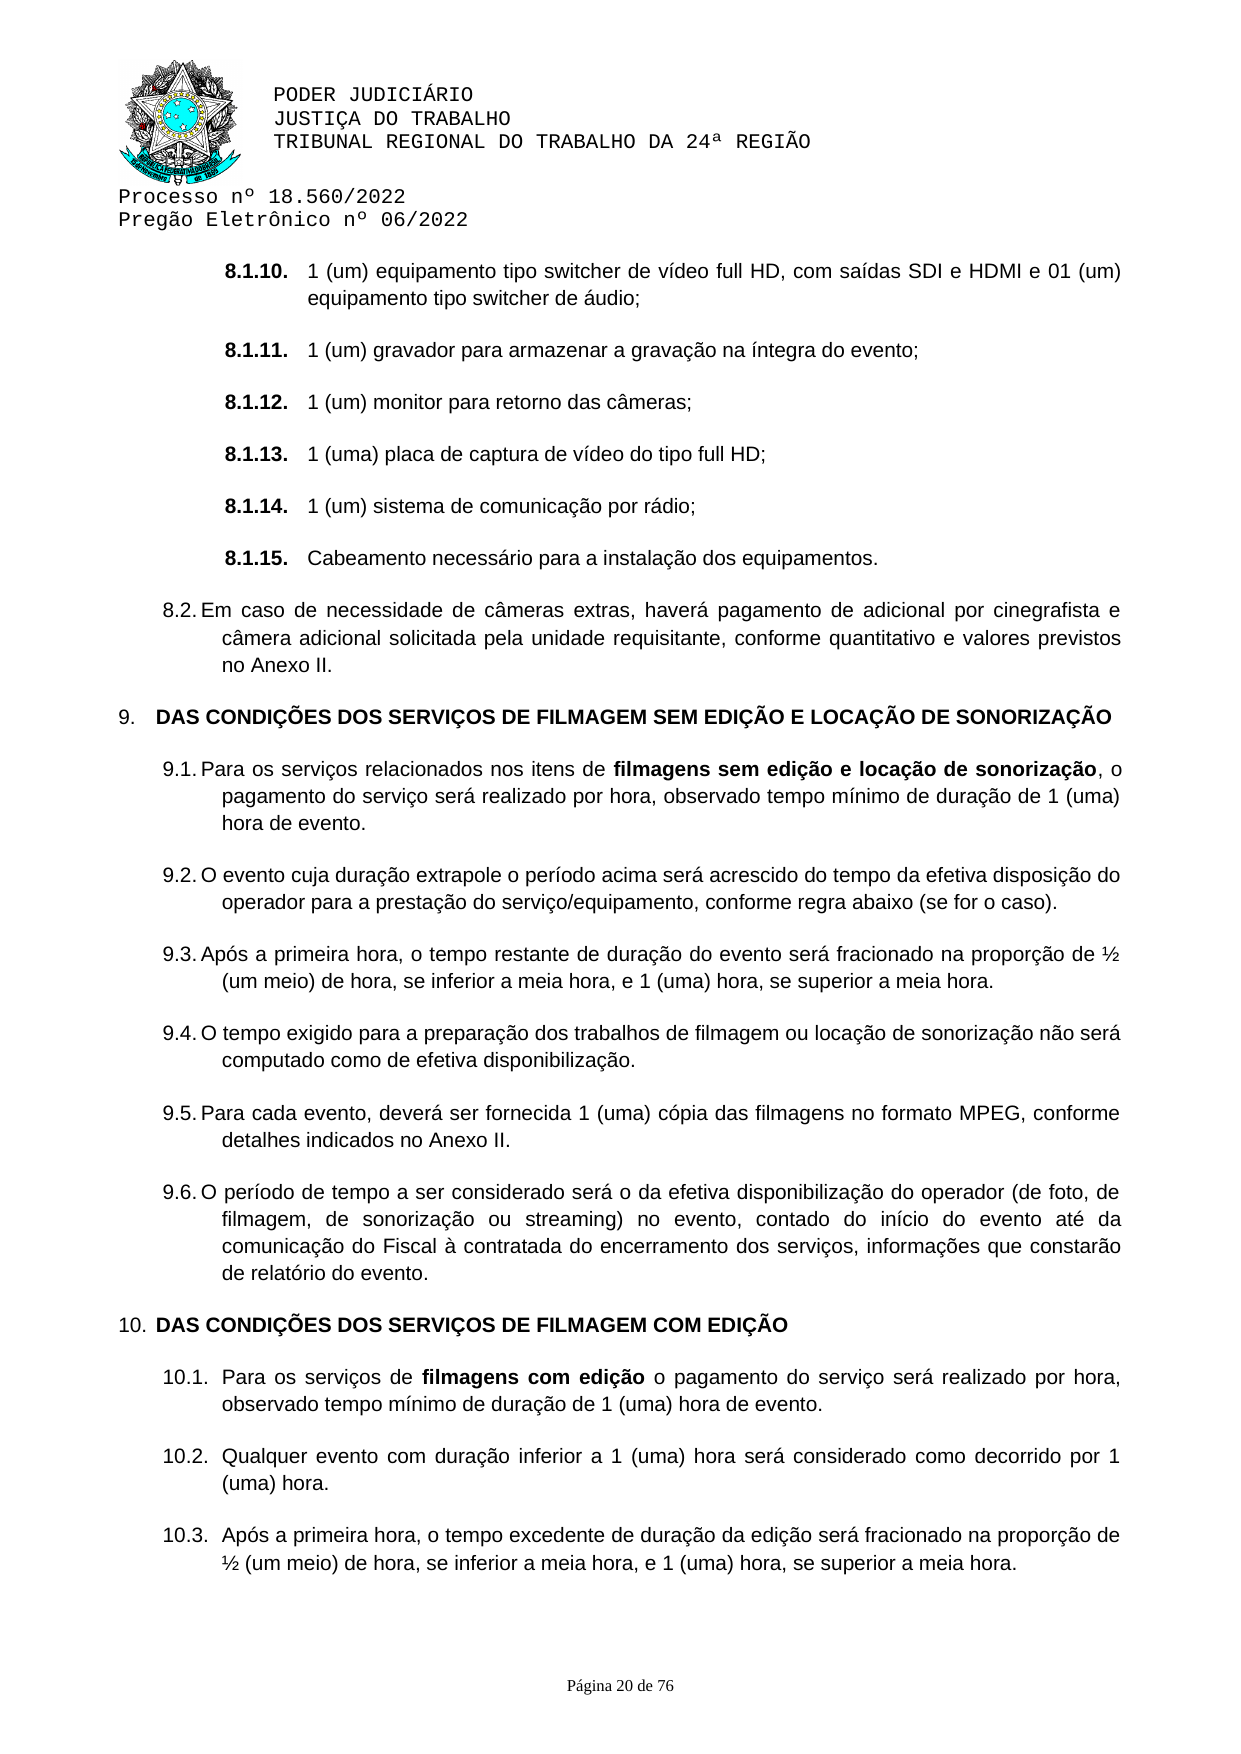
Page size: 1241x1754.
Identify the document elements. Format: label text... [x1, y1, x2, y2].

subtitle Em caso de necessidade de câmeras extras, haverá pagamento de adicional por cinegrafista e câmera adicional solicitada pela unidade requisitante, conforme quantitativo e valores previstos no Anexo II. [162, 596, 1122, 677]
subtitle Para cada evento, deverá ser fornecida 1 (uma) cópia das filmagens no formato MPEG, conforme detalhes indicados no Anexo II. [162, 1098, 1122, 1152]
list Cabeamento necessário para a instalação dos equipamentos. [224, 544, 1122, 571]
subtitle O período de tempo a ser considerado será o da efetiva disponibilização do operador (de foto, de filmagem, de sonorização ou streaming) no evento, contado do início do evento até da comunicação do Fiscal à contratada do encerramento dos serviços, informações que constarão de relatório do evento. [162, 1177, 1122, 1286]
list 1 (um) sistema de comunicação por rádio; [224, 492, 1122, 519]
list 1 (um) gravador para armazenar a gravação na íntegra do evento; [224, 336, 1122, 363]
subtitle Após a primeira hora, o tempo excedente de duração da edição será fracionado na proporção de ½ (um meio) de hora, se inferior a meia hora, e 1 (uma) hora, se superior a meia hora. [162, 1521, 1122, 1575]
list DAS CONDIÇÕES DOS SERVIÇOS DE FILMAGEM COM EDIÇÃO [118, 1311, 1122, 1338]
list 1 (um) equipamento tipo switcher de vídeo full HD, com saídas SDI e HDMI e 01 (um) equipamento tipo switcher de áudio; [224, 257, 1122, 311]
subtitle Após a primeira hora, o tempo restante de duração do evento será fracionado na proporção de ½ (um meio) de hora, se inferior a meia hora, e 1 (uma) hora, se superior a meia hora. [162, 940, 1122, 994]
subtitle O evento cuja duração extrapole o período acima será acrescido do tempo da efetiva disposição do operador para a prestação do serviço/equipamento, conforme regra abaixo (se for o caso). [162, 861, 1122, 915]
subtitle Para os serviços relacionados nos itens de filmagens sem edição e locação de sonorização, o pagamento do serviço será realizado por hora, observado tempo mínimo de duração de 1 (uma) hora de evento. [162, 754, 1122, 836]
list DAS CONDIÇÕES DOS SERVIÇOS DE FILMAGEM SEM EDIÇÃO E LOCAÇÃO DE SONORIZAÇÃO [118, 702, 1122, 729]
list 1 (um) monitor para retorno das câmeras; [224, 388, 1122, 415]
subtitle Para os serviços de filmagens com edição o pagamento do serviço será realizado por hora, observado tempo mínimo de duração de 1 (uma) hora de evento. [162, 1363, 1122, 1417]
list 1 (uma) placa de captura de vídeo do tipo full HD; [224, 440, 1122, 467]
picture [118, 59, 243, 186]
subtitle Qualquer evento com duração inferior a 1 (uma) hora será considerado como decorrido por 1 (uma) hora. [162, 1442, 1122, 1496]
subtitle O tempo exigido para a preparação dos trabalhos de filmagem ou locação de sonorização não será computado como de efetiva disponibilização. [162, 1019, 1122, 1073]
